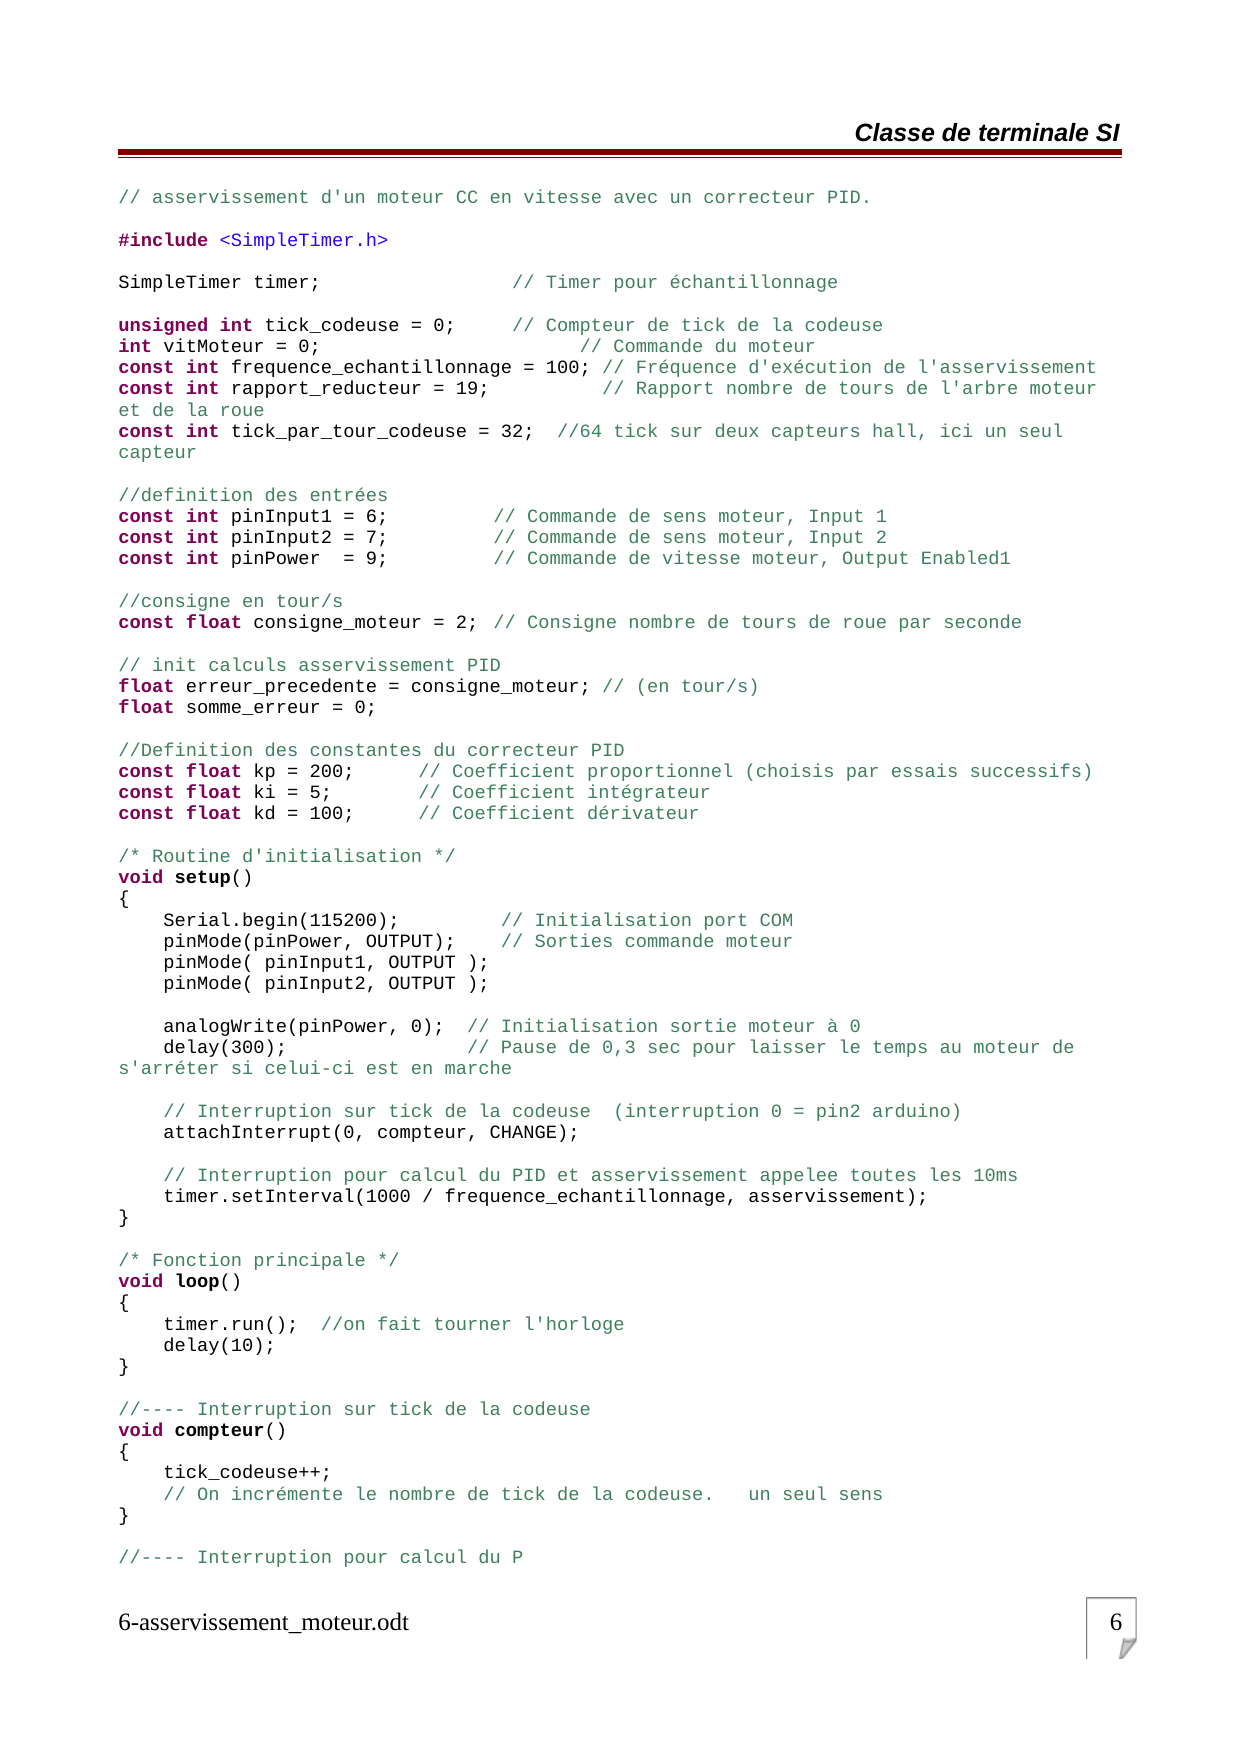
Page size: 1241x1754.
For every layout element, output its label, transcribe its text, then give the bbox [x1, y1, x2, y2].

text int vitMoteur = 0; // Commande du moteur [118, 337, 1122, 358]
text delay(10); [118, 1336, 1122, 1357]
text // Interruption pour calcul du PID et asservissement appelee toutes les 10ms [118, 1166, 1122, 1187]
text Serial.begin(115200); // Initialisation port COM [118, 910, 1122, 932]
text const float kd = 100; // Coefficient dérivateur [118, 804, 1122, 825]
text //consigne en tour/s [118, 592, 1122, 613]
text SimpleTimer timer; // Timer pour échantillonnage [118, 273, 1122, 294]
text pinMode( pinInput1, OUTPUT ); [118, 953, 1122, 974]
text const float kp = 200; // Coefficient proportionnel (choisis par essais successifs) [118, 762, 1122, 783]
text pinMode( pinInput2, OUTPUT ); [118, 974, 1122, 995]
text } [118, 1357, 1122, 1378]
text const int pinInput1 = 6; // Commande de sens moteur, Input 1 [118, 507, 1122, 528]
text //definition des entrées [118, 485, 1122, 507]
text timer.setInterval(1000 / frequence_echantillonnage, asservissement); [118, 1187, 1122, 1208]
text /* Fonction principale */ [118, 1251, 1122, 1272]
text } [118, 1208, 1122, 1229]
text { [118, 889, 1122, 910]
text // On incrémente le nombre de tick de la codeuse. un seul sens [118, 1484, 1122, 1506]
text pinMode(pinPower, OUTPUT); // Sorties commande moteur [118, 932, 1122, 953]
text // Interruption sur tick de la codeuse (interruption 0 = pin2 arduino) [118, 1102, 1122, 1123]
text const int frequence_echantillonnage = 100; // Fréquence d'exécution de l'asservissement [118, 358, 1122, 379]
text attachInterrupt(0, compteur, CHANGE); [118, 1123, 1122, 1144]
text const int rapport_reducteur = 19; // Rapport nombre de tours de l'arbre moteur et de la roue [118, 379, 1122, 422]
text } [118, 1506, 1122, 1527]
text //---- Interruption pour calcul du P [118, 1548, 1122, 1569]
text const int pinInput2 = 7; // Commande de sens moteur, Input 2 [118, 528, 1122, 549]
text const float ki = 5; // Coefficient intégrateur [118, 783, 1122, 804]
text const int pinPower = 9; // Commande de vitesse moteur, Output Enabled1 [118, 549, 1122, 570]
text unsigned int tick_codeuse = 0; // Compteur de tick de la codeuse [118, 315, 1122, 337]
text float erreur_precedente = consigne_moteur; // (en tour/s) [118, 677, 1122, 698]
text { [118, 1442, 1122, 1463]
text void setup() [118, 868, 1122, 889]
text // init calculs asservissement PID [118, 655, 1122, 677]
text tick_codeuse++; [118, 1463, 1122, 1484]
text timer.run(); //on fait tourner l'horloge [118, 1314, 1122, 1336]
text #include <SimpleTimer.h> [118, 230, 1122, 252]
text void loop() [118, 1272, 1122, 1293]
text { [118, 1293, 1122, 1314]
text float somme_erreur = 0; [118, 698, 1122, 719]
text const int tick_par_tour_codeuse = 32; //64 tick sur deux capteurs hall, ici un seul capteur [118, 422, 1122, 464]
text void compteur() [118, 1421, 1122, 1442]
text const float consigne_moteur = 2; // Consigne nombre de tours de roue par seconde [118, 613, 1122, 634]
text /* Routine d'initialisation */ [118, 847, 1122, 868]
text //Definition des constantes du correcteur PID [118, 740, 1122, 762]
text //---- Interruption sur tick de la codeuse [118, 1399, 1122, 1421]
text analogWrite(pinPower, 0); // Initialisation sortie moteur à 0 [118, 1017, 1122, 1038]
text delay(300); // Pause de 0,3 sec pour laisser le temps au moteur de s'arréter si celui-ci est en marche [118, 1038, 1122, 1080]
text // asservissement d'un moteur CC en vitesse avec un correcteur PID. [118, 188, 1122, 209]
